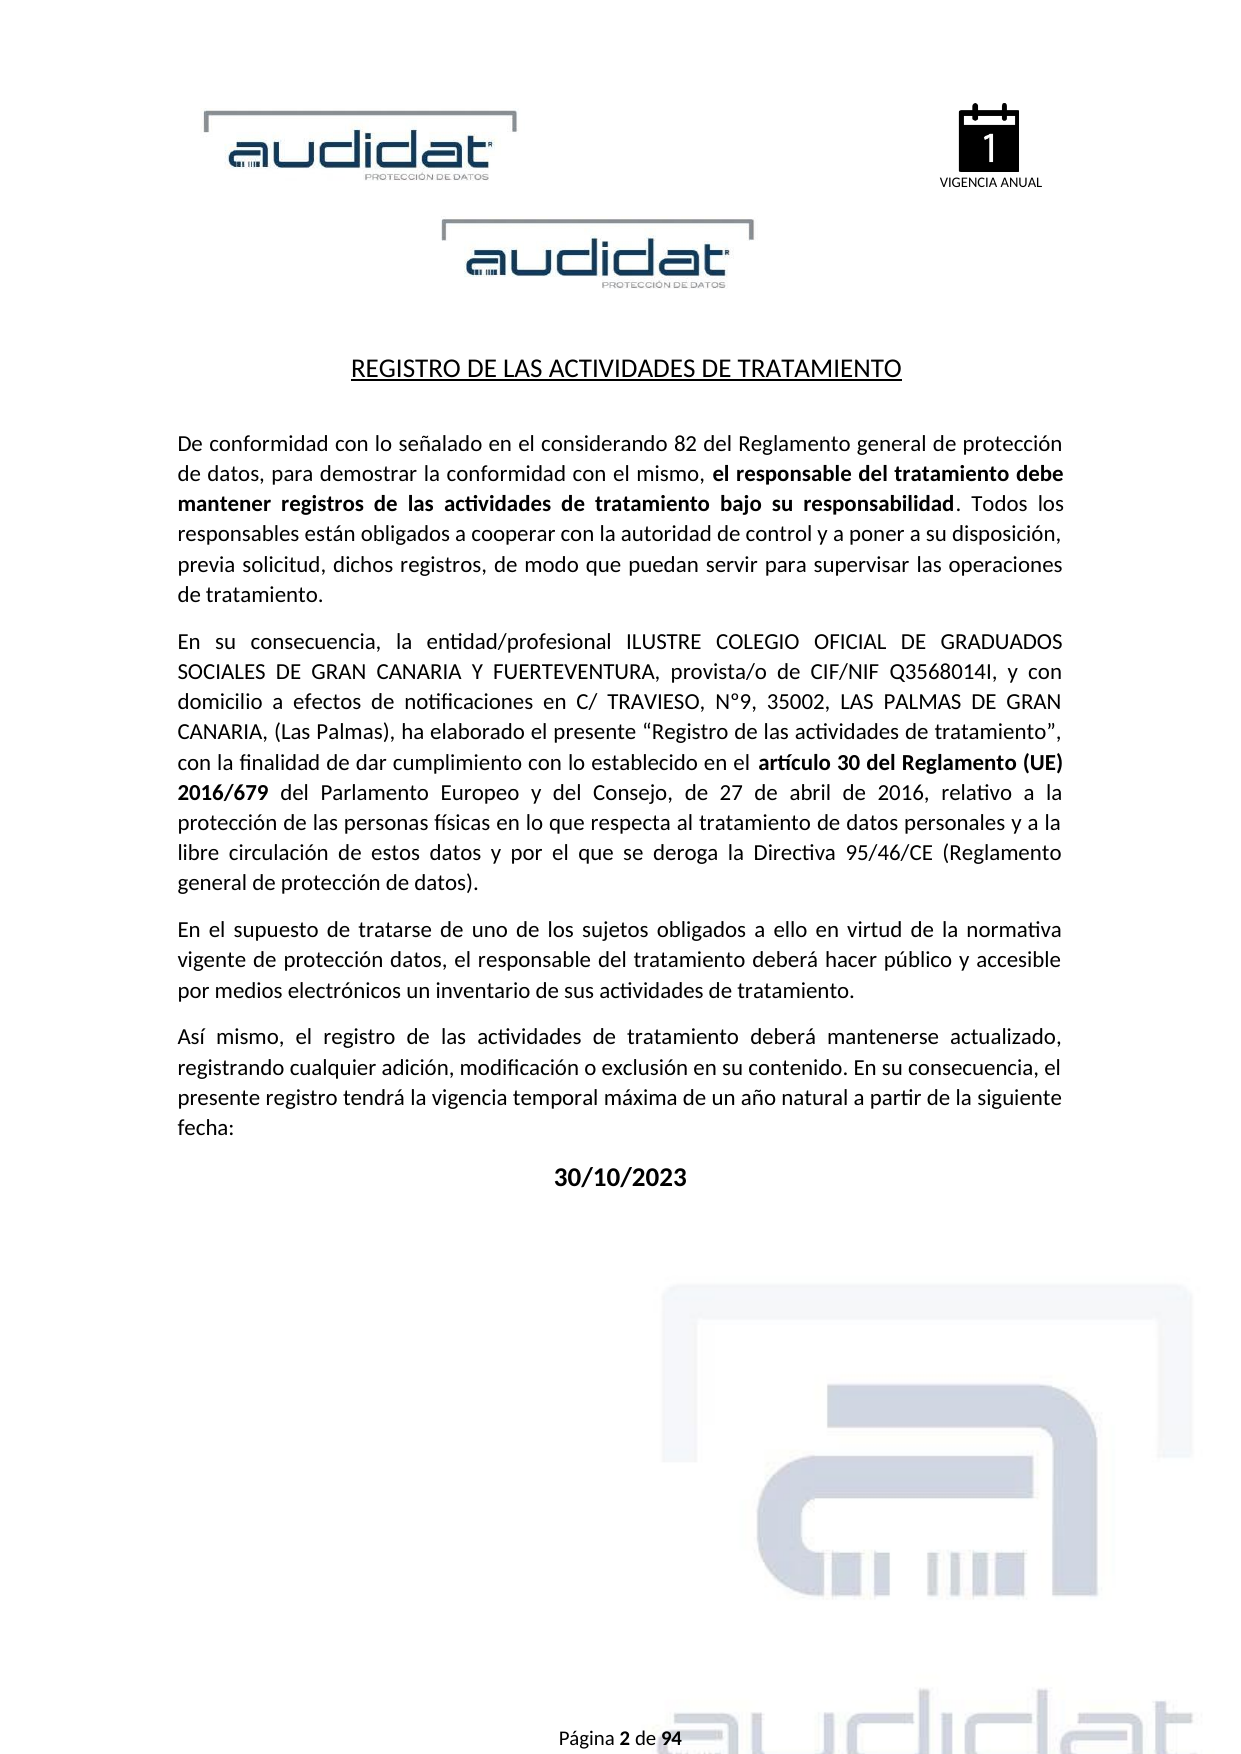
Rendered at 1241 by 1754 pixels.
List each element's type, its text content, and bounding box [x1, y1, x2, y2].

picture [958, 103, 1019, 172]
text 30/10/2023 [177, 1160, 1063, 1193]
text En su consecuencia, la entidad/profesional ILUSTRE COLEGIO OFICIAL DE GRADUADOS SOCIALES DE GRAN CANARIA Y FUERTEVENTURA, provista/o de CIF/NIF Q3568014I, y con domicilio a efectos de notificaciones en C/ TRAVIESO, Nº9, 35002, LAS PALMAS DE GRAN CANARIA, (Las Palmas), ha elaborado el presente “Registro de las actividades de tratamiento”, con la finalidad de dar cumplimiento con lo establecido en el artículo 30 del Reglamento (UE) 2016/679 del Parlamento Europeo y del Consejo, de 27 de abril de 2016, relativo a la protección de las personas físicas en lo que respecta al tratamiento de datos personales y a la libre circulación de estos datos y por el que se deroga la Directiva 95/46/CE (Reglamento general de protección de datos). [177, 627, 1064, 896]
text De conformidad con lo señalado en el considerando 82 del Reglamento general de protección de datos, para demostrar la conformidad con el mismo, el responsable del tratamiento debe mantener registros de las actividades de tratamiento bajo su responsabilidad. Todos los responsables están obligados a cooperar con la autoridad de control y a poner a su disposición, previa solicitud, dichos registros, de modo que puedan servir para supervisar las operaciones de tratamiento. [177, 429, 1064, 608]
text Página 2 de 94 [177, 1725, 1063, 1750]
picture [440, 216, 758, 289]
subtitle REGISTRO DE LAS ACTIVIDADES DE TRATAMIENTO [351, 351, 1226, 384]
text Así mismo, el registro de las actividades de tratamiento deberá mantenerse actualizado, registrando cualquier adición, modificación o exclusión en su contenido. En su consecuencia, el presente registro tendrá la vigencia temporal máxima de un año natural a partir de la siguiente fecha: [177, 1022, 1063, 1141]
picture [640, 1275, 1215, 1754]
picture [200, 108, 525, 181]
text En el supuesto de tratarse de uno de los sujetos obligados a ello en virtud de la normativa vigente de protección datos, el responsable del tratamiento deberá hacer público y accesible por medios electrónicos un inventario de sus actividades de tratamiento. [177, 915, 1063, 1004]
